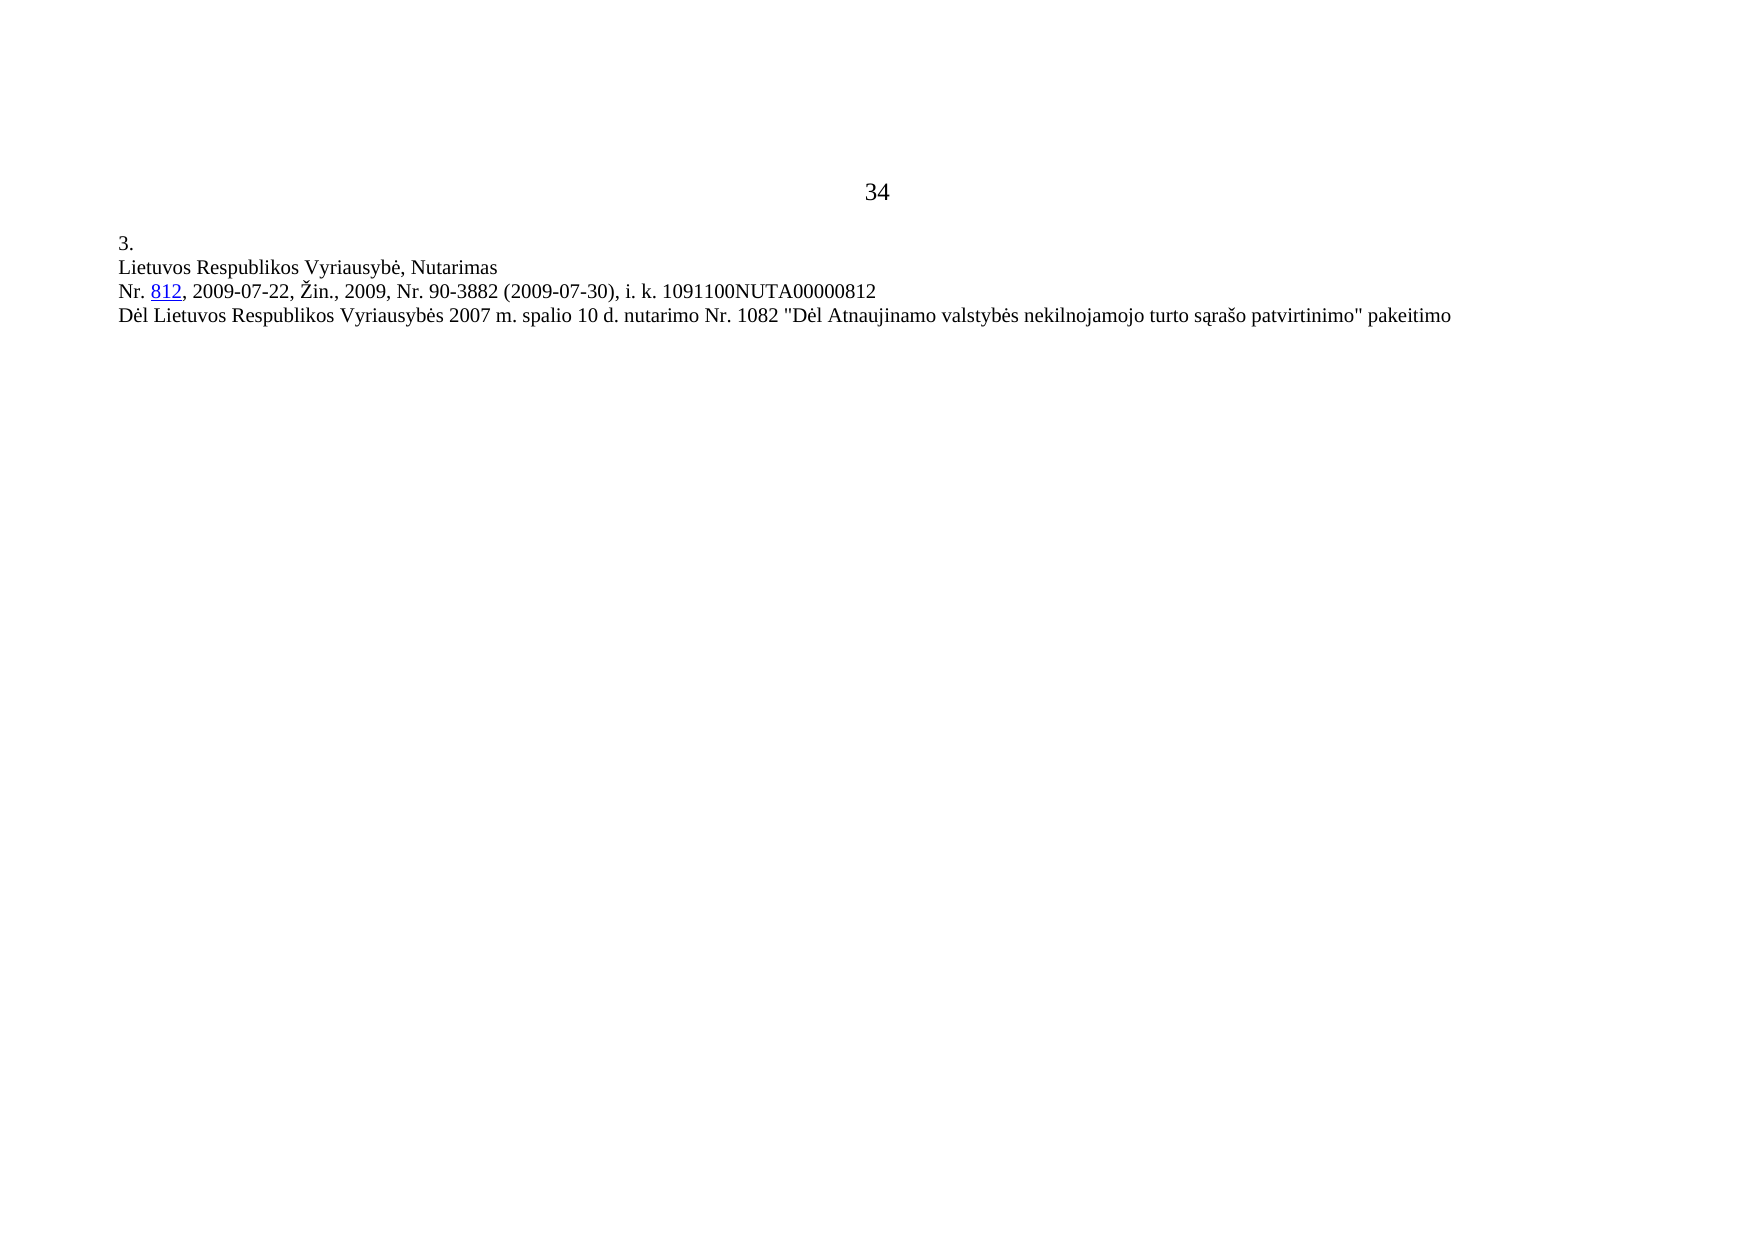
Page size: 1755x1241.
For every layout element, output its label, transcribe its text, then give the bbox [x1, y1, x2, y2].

text Dėl Lietuvos Respublikos Vyriausybės 2007 m. spalio 10 d. nutarimo Nr. 1082 "Dėl Atnaujinamo valstybės nekilnojamojo turto sąrašo patvirtinimo" pakeitimo [118, 303, 1636, 327]
text Lietuvos Respublikos Vyriausybė, Nutarimas [118, 255, 1636, 279]
text 3. [118, 231, 1636, 255]
text Nr. 812, 2009-07-22, Žin., 2009, Nr. 90-3882 (2009-07-30), i. k. 1091100NUTA00000812 [118, 279, 1636, 303]
